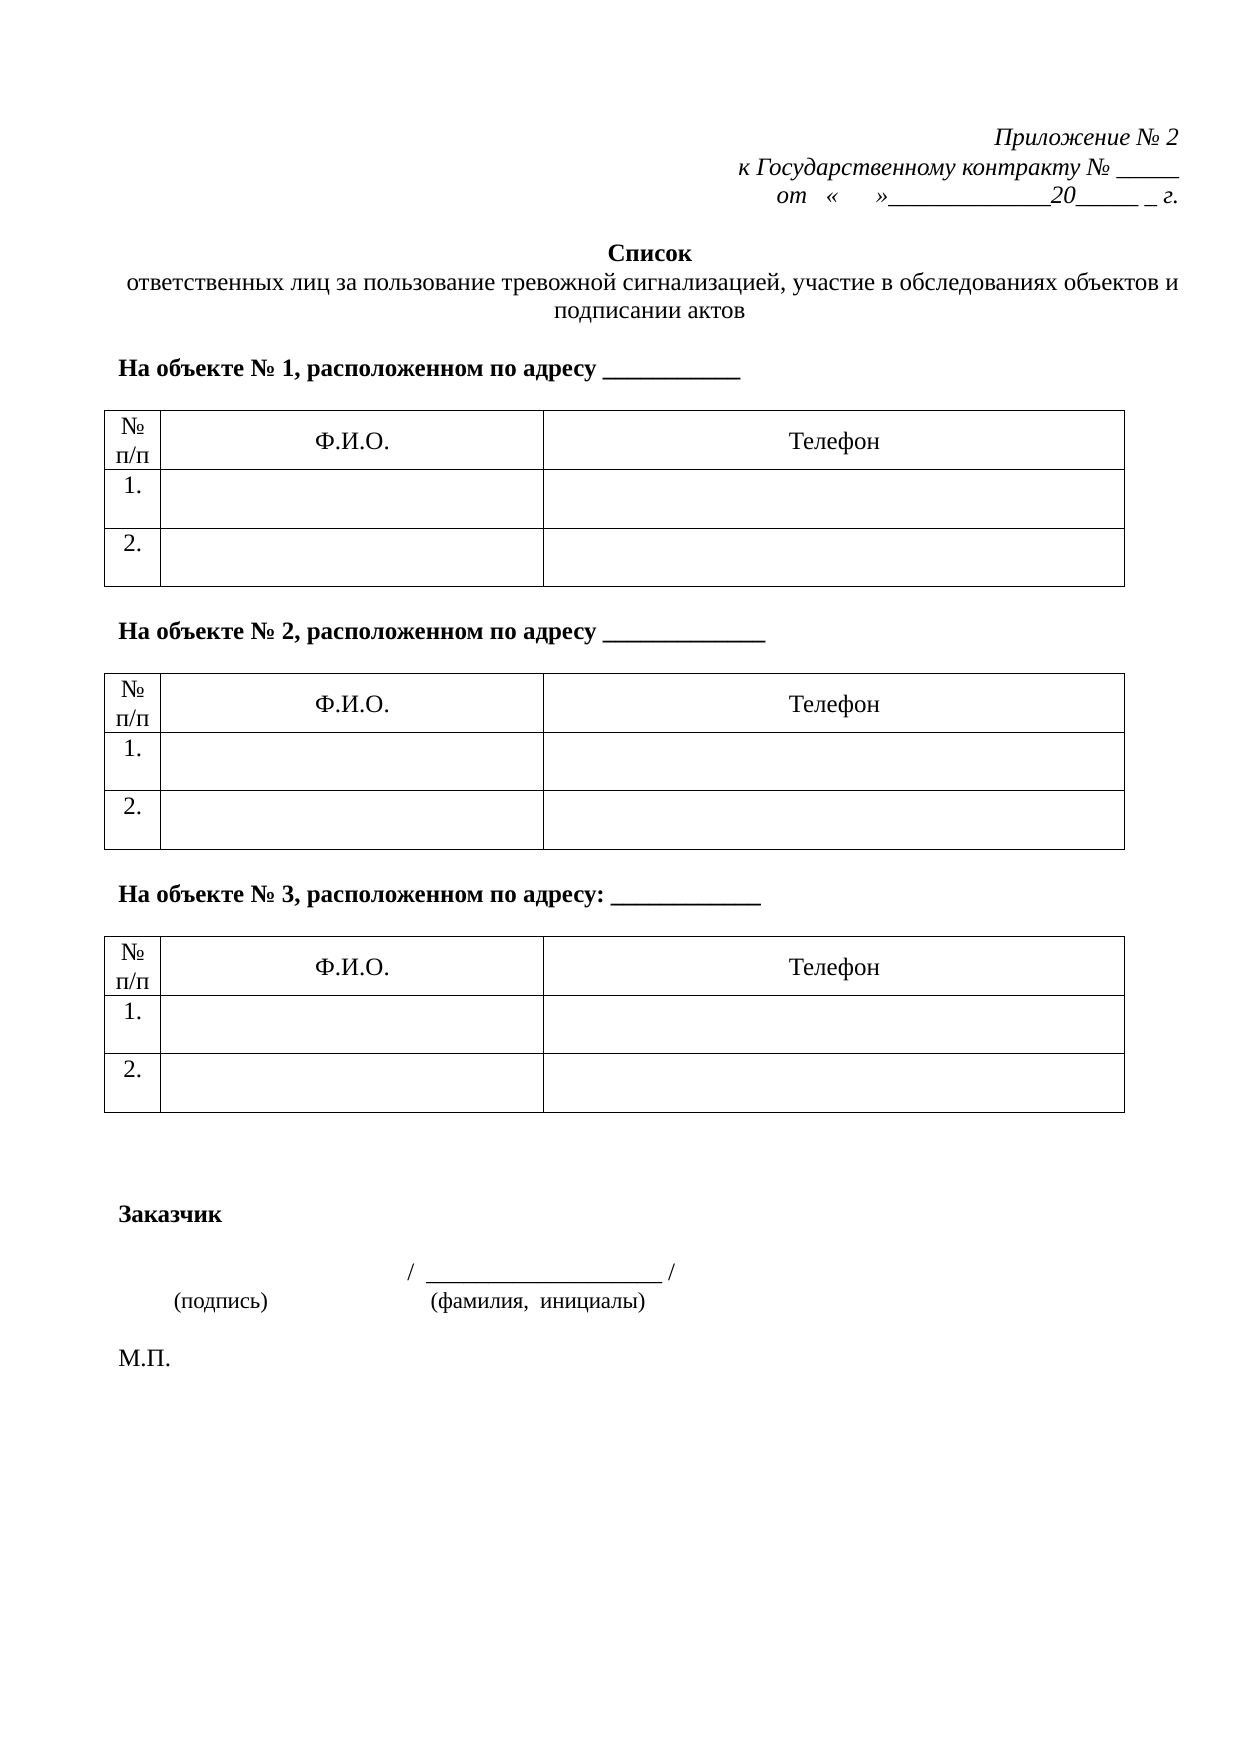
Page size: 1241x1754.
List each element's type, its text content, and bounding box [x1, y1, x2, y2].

table_header № п/п [105, 937, 160, 995]
table_cell [544, 529, 1124, 586]
table_cell [161, 1054, 543, 1112]
table_header Ф.И.О. [161, 411, 543, 469]
table_cell [161, 791, 543, 849]
table_cell [161, 996, 543, 1053]
text Список [118, 238, 1181, 267]
table_cell 2. [105, 529, 160, 586]
table_header Телефон [544, 674, 1124, 732]
table_cell 2. [105, 791, 160, 849]
table_cell [161, 529, 543, 586]
table_cell [544, 996, 1124, 1053]
table_cell [544, 733, 1124, 790]
text На объекте № 2, расположенном по адресу _____________ [118, 616, 1181, 644]
table_header Телефон [544, 937, 1124, 995]
table_header Телефон [544, 411, 1124, 469]
text / ___________________ / [118, 1257, 1181, 1285]
table_cell [544, 791, 1124, 849]
text (подпись) (фамилия, инициалы) [118, 1285, 1181, 1314]
text от « »_____________20_____ _ г. [118, 180, 1181, 209]
table_header Ф.И.О. [161, 674, 543, 732]
table_cell [544, 470, 1124, 527]
text Заказчик [118, 1199, 1181, 1228]
text ответственных лиц за пользование тревожной сигнализацией, участие в обследованиях объектов и подписании актов [118, 267, 1181, 324]
table_cell 1. [105, 470, 160, 527]
text Приложение № 2 к Государственному контракту № _____ [118, 118, 1181, 180]
table_header № п/п [105, 674, 160, 732]
table_cell 1. [105, 996, 160, 1053]
table_cell [544, 1054, 1124, 1112]
table_cell [161, 733, 543, 790]
table_cell 2. [105, 1054, 160, 1112]
table_cell 1. [105, 733, 160, 790]
table_cell [161, 470, 543, 527]
table_header Ф.И.О. [161, 937, 543, 995]
text На объекте № 1, расположенном по адресу ___________ [118, 353, 1181, 382]
list На объекте № 3, расположенном по адресу: ____________ [118, 879, 1181, 907]
text М.П. [118, 1343, 1181, 1372]
table_header № п/п [105, 411, 160, 469]
